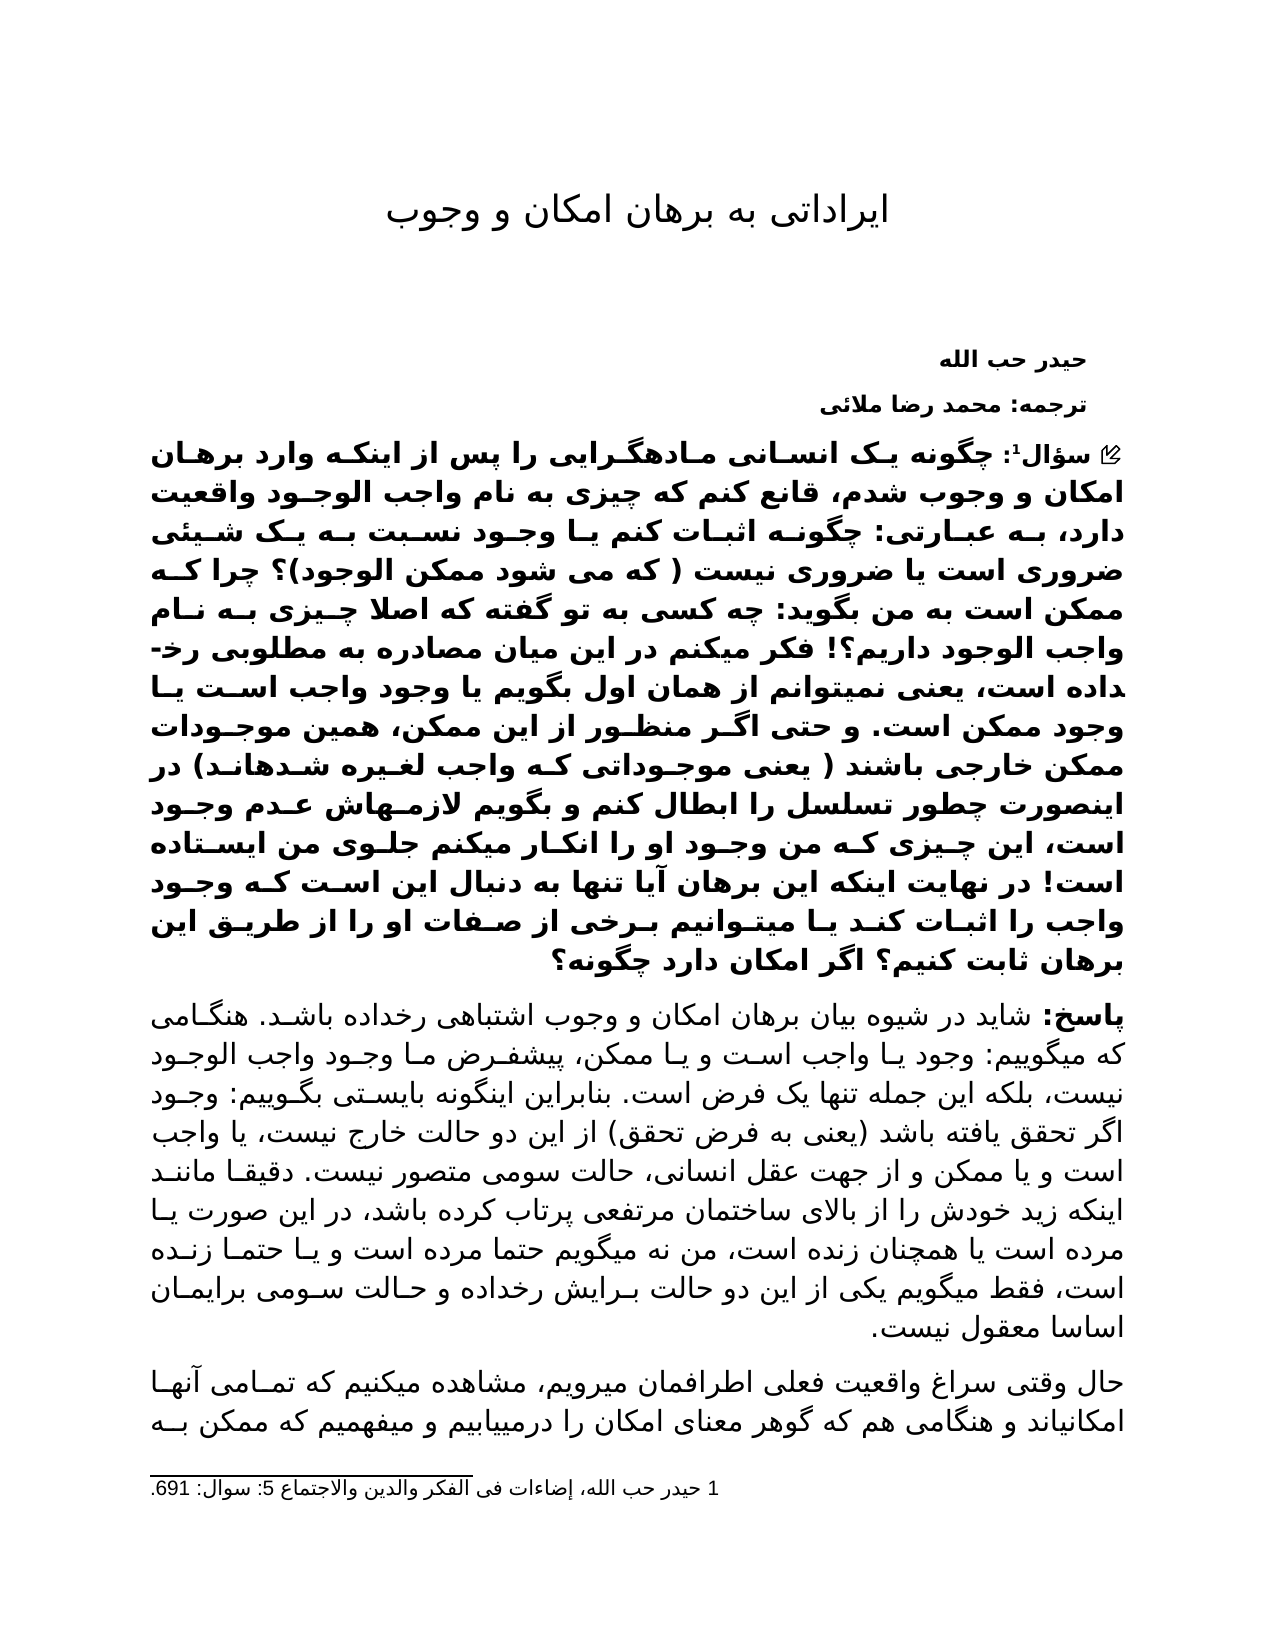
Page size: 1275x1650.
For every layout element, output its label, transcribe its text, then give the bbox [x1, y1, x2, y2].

text ترجمه: محمد رضا ملائى [150, 391, 1087, 418]
text  سؤال: چگونه یک انسانی ماده­گرایی را پس از اینکه وارد برهان امکان و وجوب شدم، قانع کنم که چیزی به نام واجب الوجود واقعیت دارد، به عبارتی: چگونه اثبات کنم یا وجود نسبت به یک شیئی ضروری است یا ضروری نیست ( که می شود ممکن الوجود)؟ چرا که ممکن است به من بگوید: چه کسی به تو گفته که اصلا چیزی به نام واجب الوجود داریم؟! فکر می­کنم در این میان مصادره به مطلوبی رخ­داده است، یعنی نمی­توانم از همان اول بگویم یا وجود واجب است یا وجود ممکن است. و حتی اگر منظور از این ممکن، همین موجودات ممکن خارجی باشند ( یعنی موجوداتی که واجب لغیره شده­اند) در اینصورت چطور تسلسل را ابطال کنم و بگویم لازمه­اش عدم وجود است، این چیزی که من وجود او را انکار می­کنم جلوی من ایستاده است! در نهایت اینکه این برهان آیا تنها به دنبال این است که وجود واجب را اثبات کند یا می­توانیم برخی از صفات او را از طریق این برهان ثابت کنیم؟ اگر امکان دارد چگونه؟ [150, 436, 1125, 977]
text پاسخ: شاید در شیوه بیان برهان امکان و وجوب اشتباهی رخ­داده باشد. هنگامی که می­گوییم: وجود یا واجب است و یا ممکن، پیش­فرض ما وجود واجب الوجود نیست، بلکه این جمله تنها یک فرض است. بنابراین اینگونه بایستی بگوییم: وجود اگر تحقق یافته باشد (یعنی به فرض تحقق) از این دو حالت خارج نیست، یا واجب است و یا ممکن و از جهت عقل انسانی، حالت سومی متصور نیست. دقیقا مانند اینکه زید خودش را از بالای ساختمان مرتفعی پرتاب کرده باشد، در این صورت یا مرده است یا همچنان زنده است، من نه می­گویم حتما مرده است و یا حتما زنده است، فقط می­گویم یکی از این دو حالت برایش رخ­داده و حالت سومی برایمان اساسا معقول نیست. [150, 998, 1125, 1344]
text حال وقتی سراغ واقعیت فعلی اطرافمان می­رویم، مشاهده می­کنیم که تمامی آن­ها امکانی­اند و هنگامی هم که گوهر معنای امکان را درمی­یابیم و می­فهمیم که ممکن به [150, 1366, 1125, 1439]
text حیدر حب الله، إضاءات فی الفکر والدین والاجتماع 5: سوال: 691. [150, 1476, 1125, 1500]
text حیدر حب الله [150, 346, 1087, 373]
subtitle ایراداتی به برهان امکان و وجوب [150, 187, 1125, 231]
